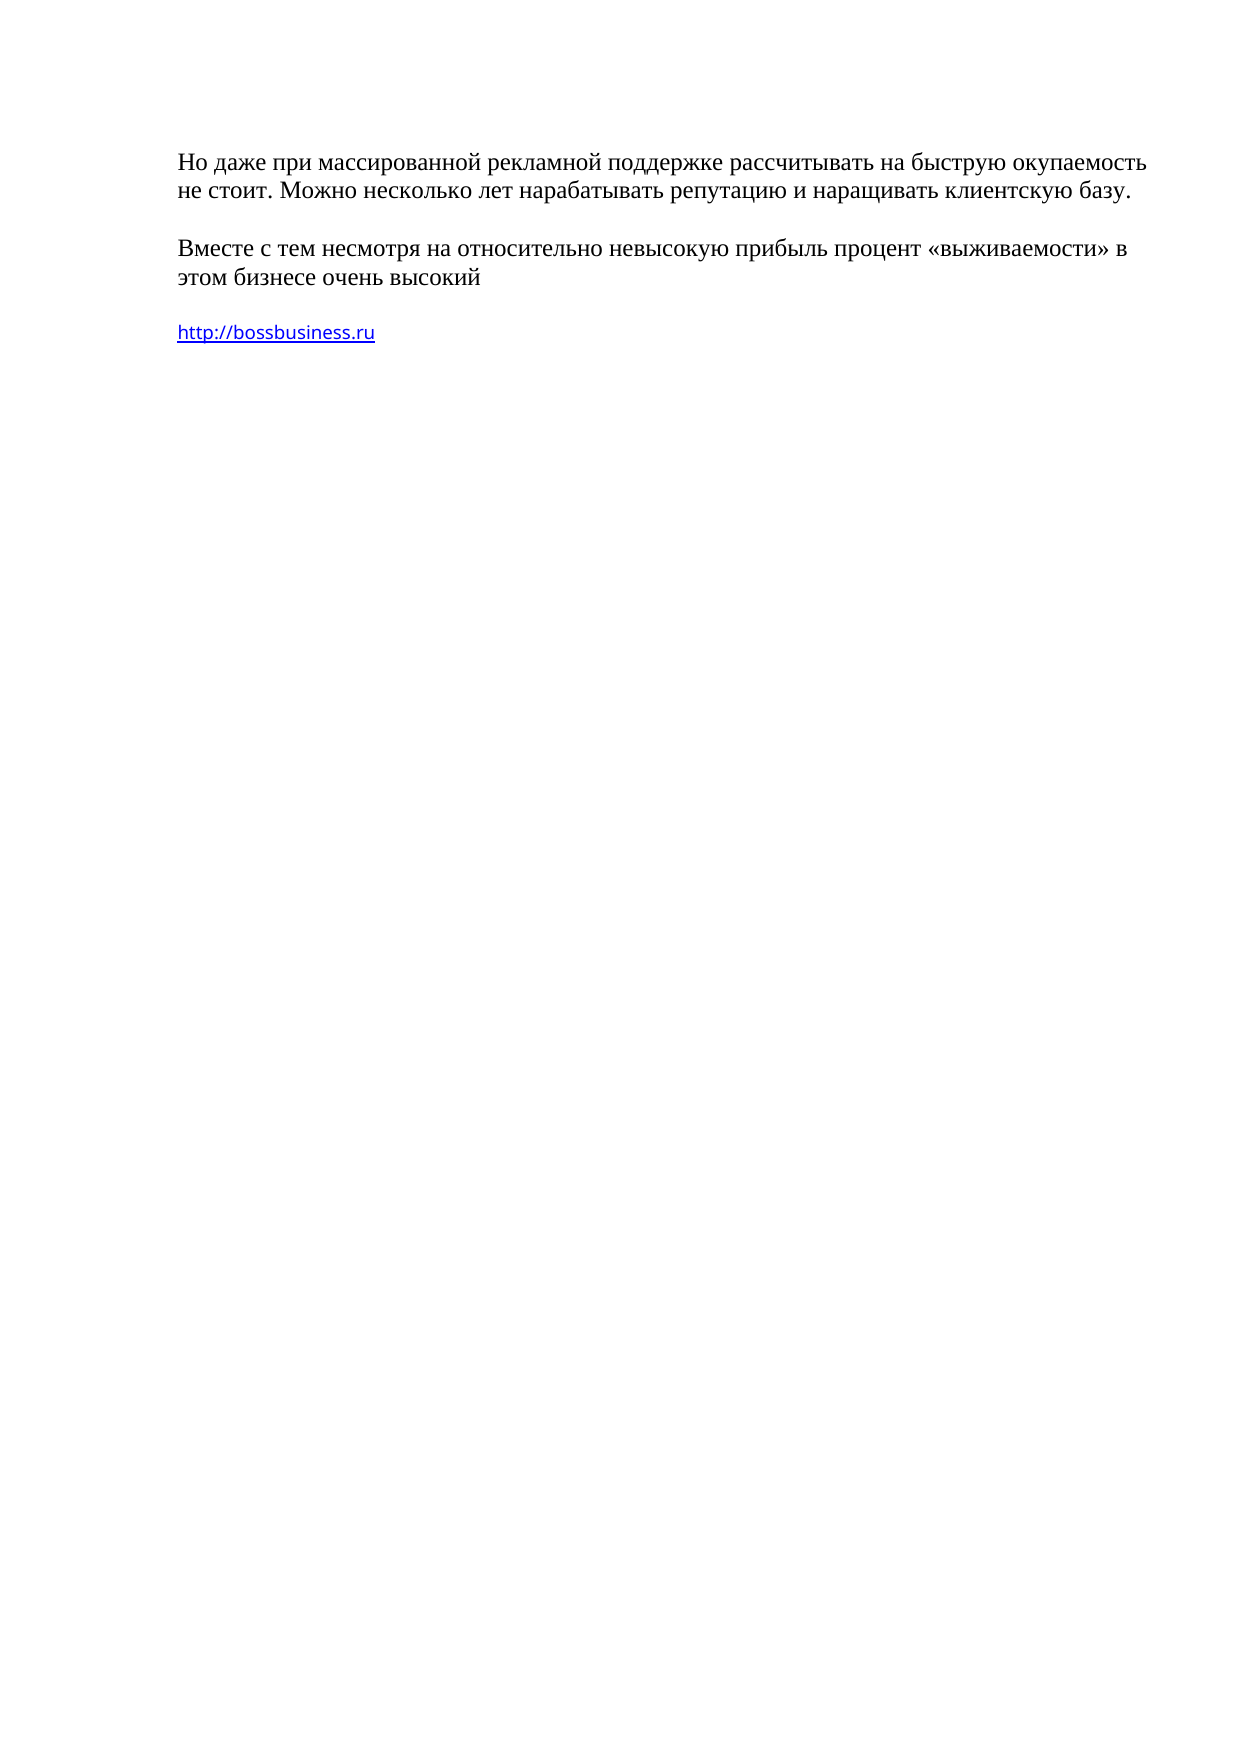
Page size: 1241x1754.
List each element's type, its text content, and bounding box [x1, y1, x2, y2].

text Вместе с тем несмотря на относительно невысокую прибыль процент «выживаемости» в этом бизнесе очень высокий [177, 233, 1152, 291]
text Но даже при массированной рекламной поддержке рассчитывать на быструю окупаемость не стоит. Можно несколько лет нарабатывать репутацию и наращивать клиентскую базу. [177, 147, 1152, 204]
text http://bossbusiness.ru [177, 319, 1152, 345]
